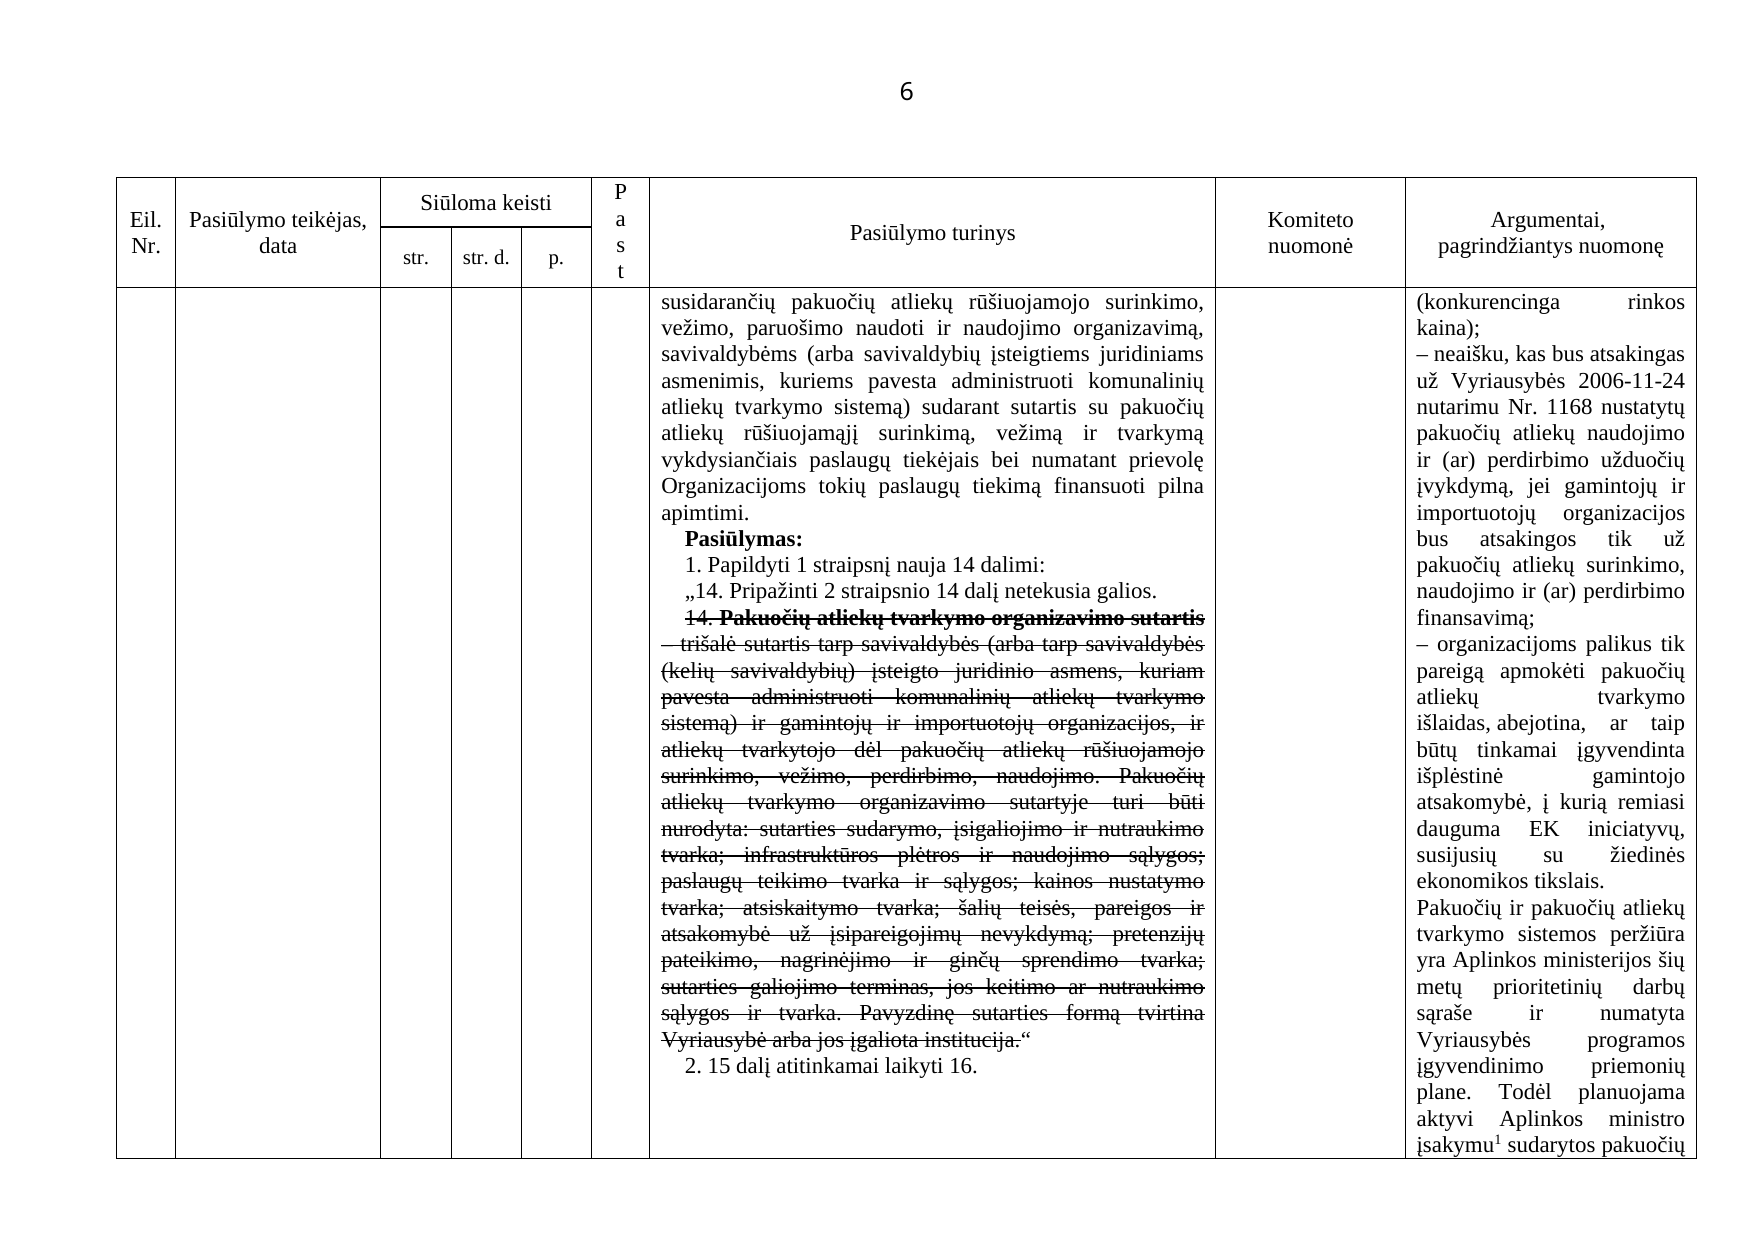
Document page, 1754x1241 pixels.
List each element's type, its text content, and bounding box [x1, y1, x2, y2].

table_header Pasiūlymo teikėjas, data [176, 178, 380, 287]
table_header Pastabos [592, 178, 649, 287]
table_cell [117, 288, 175, 1157]
table_header Komiteto nuomonė [1216, 178, 1405, 287]
table_header Argumentai, pagrindžiantys nuomonę [1406, 178, 1696, 287]
table_cell str. d. [452, 228, 521, 287]
table_cell str. [381, 228, 451, 287]
table_header Siūloma keisti [381, 178, 591, 226]
table_cell [452, 288, 521, 1157]
table_cell [592, 288, 649, 1157]
table_cell [522, 288, 591, 1157]
table_header Eil. Nr. [117, 178, 175, 287]
table_cell p. [522, 228, 591, 287]
table_cell (konkurencinga rinkos kaina); – neaišku, kas bus atsakingas už Vyriausybės 2006-11-24 nutarimu Nr. 1168 nustatytų pakuočių atliekų naudojimo ir (ar) perdirbimo užduočių įvykdymą, jei gamintojų ir importuotojų organizacijos bus atsakingos tik už pakuočių atliekų surinkimo, naudojimo ir (ar) perdirbimo finansavimą; – organizacijoms palikus tik pareigą apmokėti pakuočių atliekų tvarkymo išlaidas, abejotina, ar taip būtų tinkamai įgyvendinta išplėstinė gamintojo atsakomybė, į kurią remiasi dauguma EK iniciatyvų, susijusių su žiedinės ekonomikos tikslais. Pakuočių ir pakuočių atliekų tvarkymo sistemos peržiūra yra Aplinkos ministerijos šių metų prioritetinių darbų sąraše ir numatyta Vyriausybės programos įgyvendinimo priemonių plane. Todėl planuojama aktyvi Aplinkos ministro įsakymu sudarytos pakuočių [1406, 288, 1696, 1157]
table_cell [381, 288, 451, 1157]
table_cell susidarančių pakuočių atliekų rūšiuojamojo surinkimo, vežimo, paruošimo naudoti ir naudojimo organizavimą, savivaldybėms (arba savivaldybių įsteigtiems juridiniams asmenimis, kuriems pavesta administruoti komunalinių atliekų tvarkymo sistemą) sudarant sutartis su pakuočių atliekų rūšiuojamąjį surinkimą, vežimą ir tvarkymą vykdysiančiais paslaugų tiekėjais bei numatant prievolę Organizacijoms tokių paslaugų tiekimą finansuoti pilna apimtimi. Pasiūlymas: 1. Papildyti 1 straipsnį nauja 14 dalimi: „14. Pripažinti 2 straipsnio 14 dalį netekusia galios. 14. Pakuočių atliekų tvarkymo organizavimo sutartis – trišalė sutartis tarp savivaldybės (arba tarp savivaldybės (kelių savivaldybių) įsteigto juridinio asmens, kuriam pavesta administruoti komunalinių atliekų tvarkymo sistemą) ir gamintojų ir importuotojų organizacijos, ir atliekų tvarkytojo dėl pakuočių atliekų rūšiuojamojo surinkimo, vežimo, perdirbimo, naudojimo. Pakuočių atliekų tvarkymo organizavimo sutartyje turi būti nurodyta: sutarties sudarymo, įsigaliojimo ir nutraukimo tvarka; infrastruktūros plėtros ir naudojimo sąlygos; paslaugų teikimo tvarka ir sąlygos; kainos nustatymo tvarka; atsiskaitymo tvarka; šalių teisės, pareigos ir atsakomybė už įsipareigojimų nevykdymą; pretenzijų pateikimo, nagrinėjimo ir ginčų sprendimo tvarka; sutarties galiojimo terminas, jos keitimo ar nutraukimo sąlygos ir tvarka. Pavyzdinę sutarties formą tvirtina Vyriausybė arba jos įgaliota institucija.“ 2. 15 dalį atitinkamai laikyti 16. [650, 288, 1215, 1157]
table_cell [176, 288, 380, 1157]
table_cell [1216, 288, 1405, 1157]
table_header Pasiūlymo turinys [650, 178, 1215, 287]
